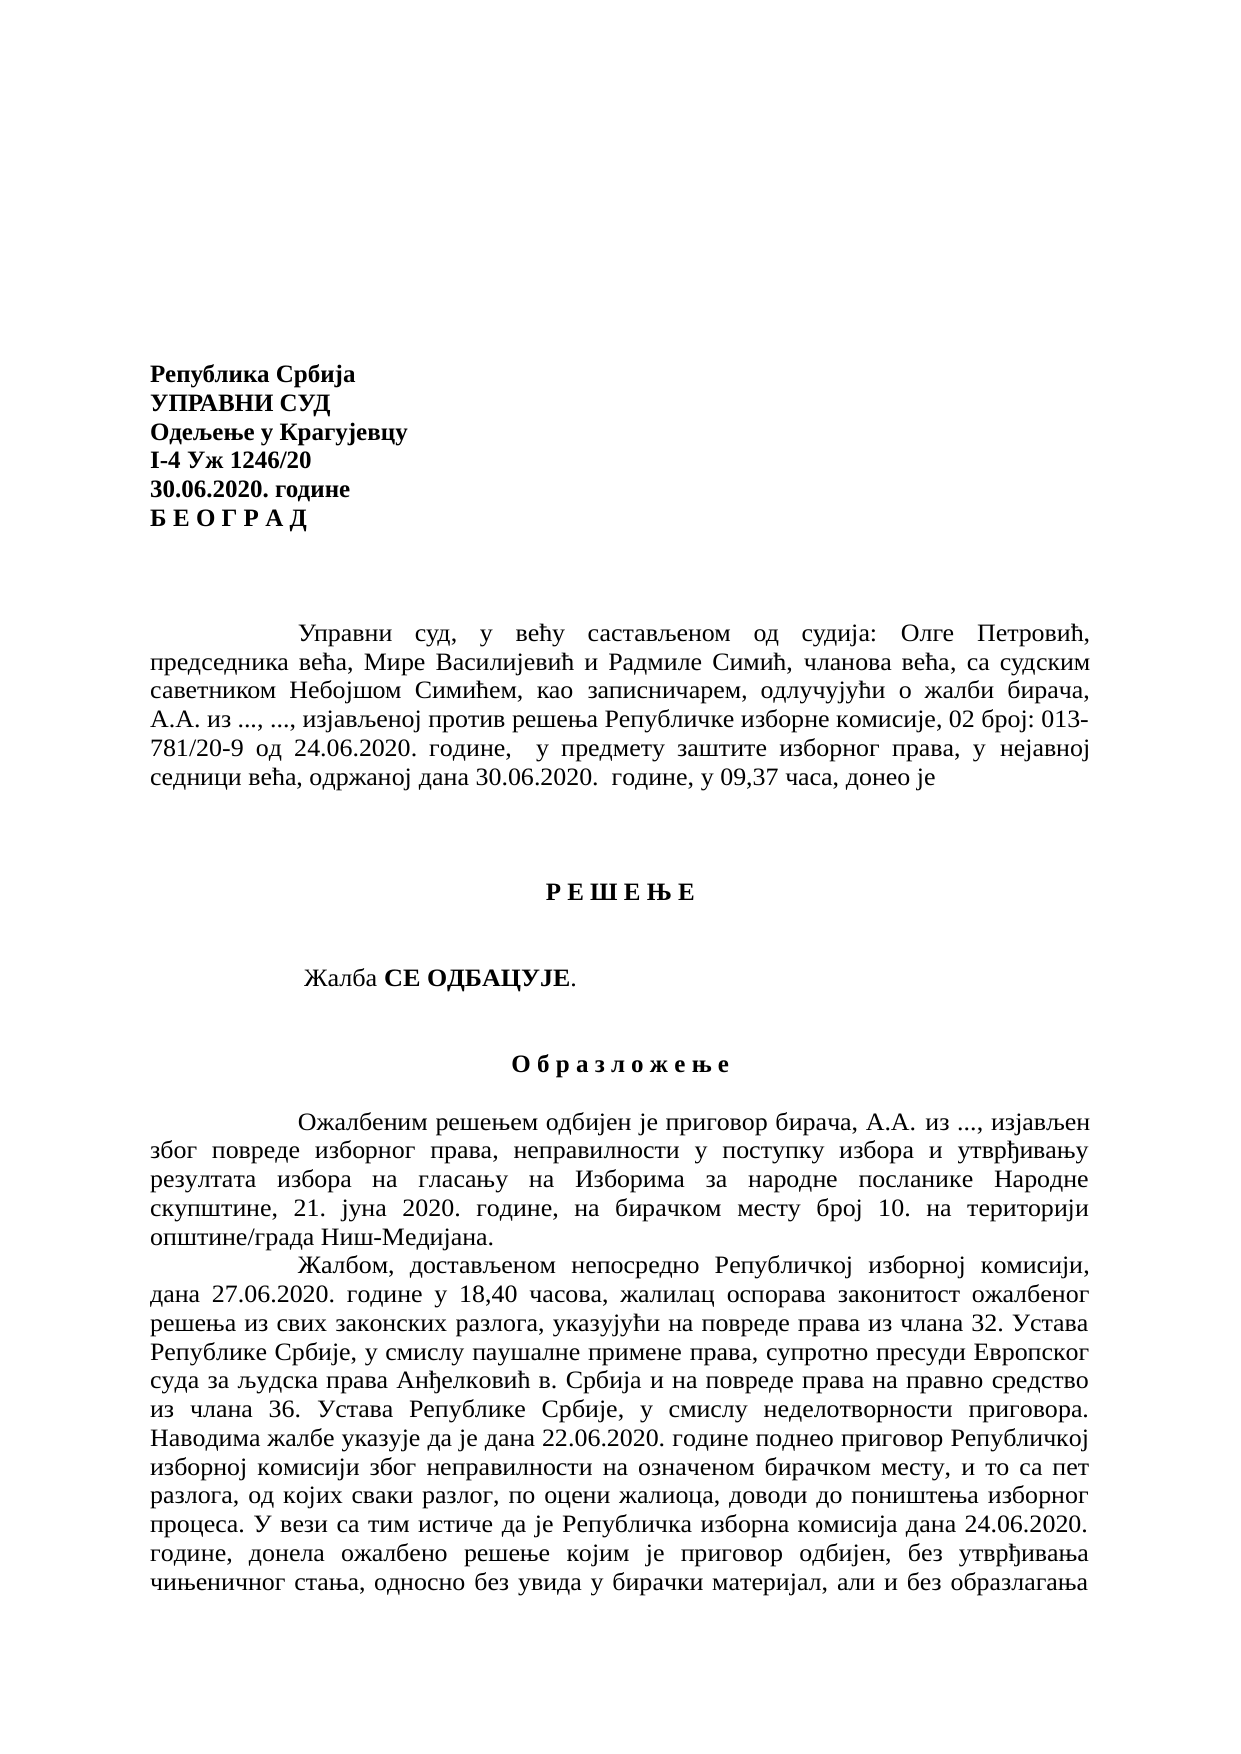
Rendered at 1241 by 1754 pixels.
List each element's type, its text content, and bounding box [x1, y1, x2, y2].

text О б р а з л о ж е њ е [150, 1049, 1090, 1078]
text Ожалбеним решењем одбијен је приговор бирача, A.A. из ..., изјављен због повреде изборног права, неправилности у поступку избора и утврђивању резултата избора на гласању на Изборима за народне посланике Народне скупштине, 21. јуна 2020. године, на бирачком месту број 10. на територији општине/града Ниш-Медијана. [150, 1107, 1090, 1250]
text Б Е О Г Р А Д [150, 503, 1090, 532]
text Жалбом, достављеном непосредно Републичкој изборној комисији, дана 27.06.2020. године у 18,40 часова, жалилац оспорава законитост ожалбеног решења из свих законских разлога, указујући на повреде права из члана 32. Устава Републике Србије, у смислу паушалне примене права, супротно пресуди Европског суда за људска права Анђелковић в. Србија и на повреде права на правно средство из члана 36. Устава Републике Србије, у смислу неделотворности приговора. Наводима жалбе указује да је дана 22.06.2020. године поднео приговор Републичкој изборној комисији због неправилности на означеном бирачком месту, и то са пет разлога, од којих сваки разлог, по оцени жалиоца, доводи до поништења изборног процеса. У вези са тим истиче да је Републичка изборна комисија дана 24.06.2020. године, донела ожалбено решење којим је приговор одбијен, без утврђивања чињеничног стања, односно без увида у бирачки материјал, али и без образлагања [150, 1250, 1090, 1595]
text 30.06.2020. године [150, 474, 1090, 503]
text I-4 Уж 1246/20 [150, 445, 1090, 474]
text Република Србија [150, 148, 1090, 388]
text Жалба СЕ ОДБАЦУЈЕ. [150, 963, 1090, 992]
text Р Е Ш Е Њ Е [150, 877, 1090, 905]
text УПРАВНИ СУД [150, 388, 1090, 417]
text Управни суд, у већу састављеном од судија: Олге Петровић, председника већа, Мире Василијевић и Радмиле Симић, чланова већа, са судским саветником Небојшом Симићем, као записничарем, одлучујући о жалби бирача, A.A. из ..., ..., изјављеној против решења Републичке изборне комисије, 02 број: 013-781/20-9 од 24.06.2020. године, у предмету заштите изборног права, у нејавној седници већа, одржаној дана 30.06.2020. године, у 09,37 часа, донео је [150, 618, 1090, 790]
text Одељење у Крагујевцу [150, 417, 1090, 445]
